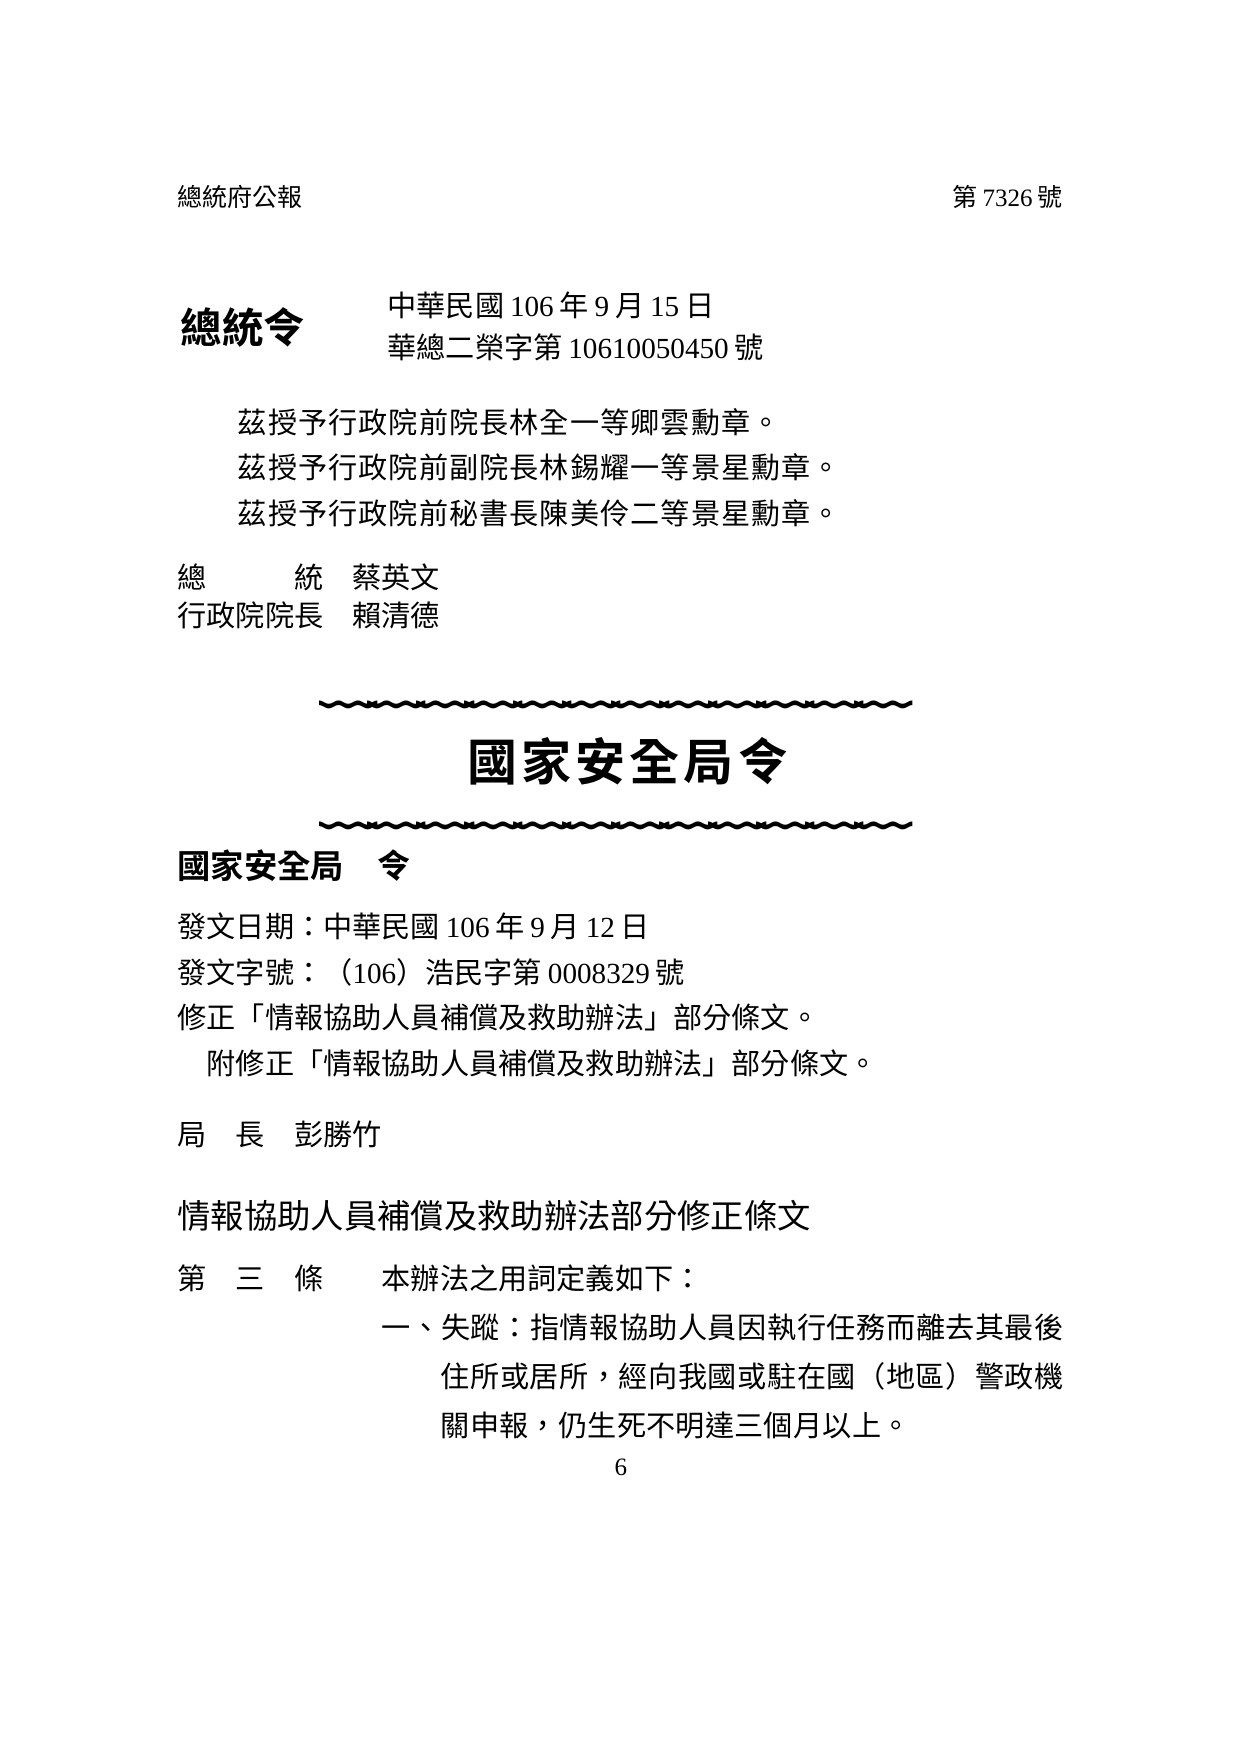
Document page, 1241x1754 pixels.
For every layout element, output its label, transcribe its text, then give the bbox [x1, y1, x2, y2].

text 一、失蹤：指情報協助人員因執行任務而離去其最後住所或居所，經向我國或駐在國（地區）警政機關申報，仍生死不明達三個月以上。 [381, 1299, 1064, 1446]
text 行政院院長 賴清德 [177, 596, 1064, 634]
table_header 總統令 [177, 266, 384, 384]
text ﹏﹏﹏﹏﹏﹏﹏﹏﹏﹏﹏﹏ [177, 805, 1064, 830]
table_header 中華民國106年9月15日 華總二榮字第10610050450號 [384, 266, 880, 384]
text ﹏﹏﹏﹏﹏﹏﹏﹏﹏﹏﹏﹏ [177, 684, 1064, 709]
text 情報協助人員補償及救助辦法部分修正條文 [177, 1192, 1064, 1238]
text 發文日期：中華民國106年9月12日 [177, 901, 1064, 946]
text 茲授予行政院前院長林全一等卿雲勳章。 [177, 396, 1064, 442]
text 國家安全局 令 [177, 842, 1064, 888]
text 局 長 彭勝竹 [177, 1109, 1064, 1155]
text 總 統 蔡英文 [177, 559, 1064, 596]
text 修正「情報協助人員補償及救助辦法」部分條文。 [177, 992, 1064, 1038]
text 附修正「情報協助人員補償及救助辦法」部分條文。 [206, 1038, 1064, 1084]
text 發文字號：（106）浩民字第0008329號 [177, 946, 1064, 992]
text 茲授予行政院前秘書長陳美伶二等景星勳章。 [177, 488, 1064, 534]
text 國家安全局令 [192, 734, 1064, 792]
text 茲授予行政院前副院長林錫耀一等景星勳章。 [177, 442, 1064, 488]
text 第 三 條 本辦法之用詞定義如下： [177, 1251, 1064, 1299]
